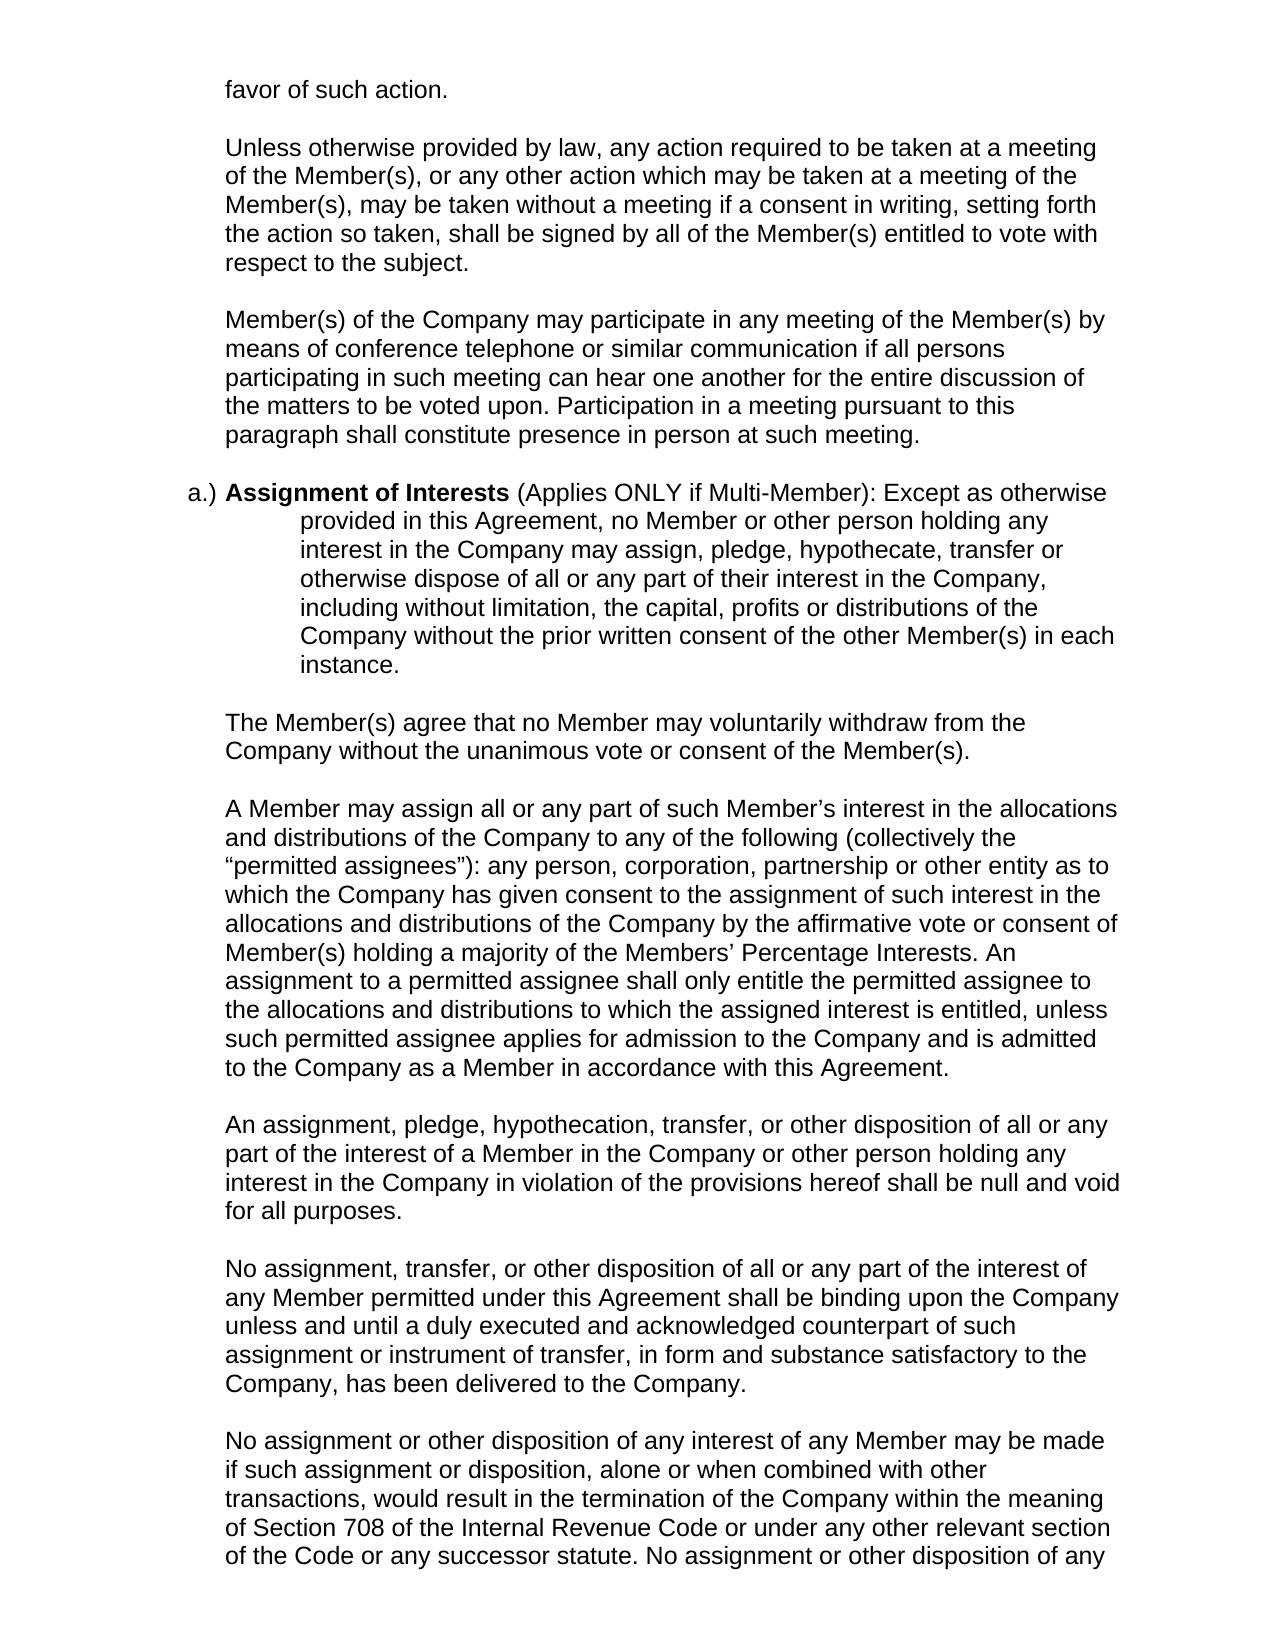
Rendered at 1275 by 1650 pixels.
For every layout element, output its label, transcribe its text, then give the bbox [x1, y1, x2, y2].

text No assignment, transfer, or other disposition of all or any part of the interest of any Member permitted under this Agreement shall be binding upon the Company unless and until a duly executed and acknowledged counterpart of such assignment or instrument of transfer, in form and substance satisfactory to the Company, has been delivered to the Company. [225, 1254, 1125, 1397]
list Assignment of Interests (Applies ONLY if Multi-Member): Except as otherwise provided in this Agreement, no Member or other person holding any interest in the Company may assign, pledge, hypothecate, transfer or otherwise dispose of all or any part of their interest in the Company, including without limitation, the capital, profits or distributions of the Company without the prior written consent of the other Member(s) in each instance. [187, 477, 1125, 679]
text favor of such action. [225, 75, 1125, 104]
text Unless otherwise provided by law, any action required to be taken at a meeting of the Member(s), or any other action which may be taken at a meeting of the Member(s), may be taken without a meeting if a consent in writing, setting forth the action so taken, shall be signed by all of the Member(s) entitled to vote with respect to the subject. [225, 132, 1125, 276]
text No assignment or other disposition of any interest of any Member may be made if such assignment or disposition, alone or when combined with other transactions, would result in the termination of the Company within the meaning of Section 708 of the Internal Revenue Code or under any other relevant section of the Code or any successor statute. No assignment or other disposition of any [225, 1426, 1125, 1570]
text An assignment, pledge, hypothecation, transfer, or other disposition of all or any part of the interest of a Member in the Company or other person holding any interest in the Company in violation of the provisions hereof shall be null and void for all purposes. [225, 1110, 1125, 1225]
text The Member(s) agree that no Member may voluntarily withdraw from the Company without the unanimous vote or consent of the Member(s). [225, 707, 1125, 765]
text A Member may assign all or any part of such Member’s interest in the allocations and distributions of the Company to any of the following (collectively the “permitted assignees”): any person, corporation, partnership or other entity as to which the Company has given consent to the assignment of such interest in the allocations and distributions of the Company by the affirmative vote or consent of Member(s) holding a majority of the Members’ Percentage Interests. An assignment to a permitted assignee shall only entitle the permitted assignee to the allocations and distributions to which the assigned interest is entitled, unless such permitted assignee applies for admission to the Company and is admitted to the Company as a Member in accordance with this Agreement. [225, 794, 1125, 1081]
text Member(s) of the Company may participate in any meeting of the Member(s) by means of conference telephone or similar communication if all persons participating in such meeting can hear one another for the entire discussion of the matters to be voted upon. Participation in a meeting pursuant to this paragraph shall constitute presence in person at such meeting. [225, 305, 1125, 449]
